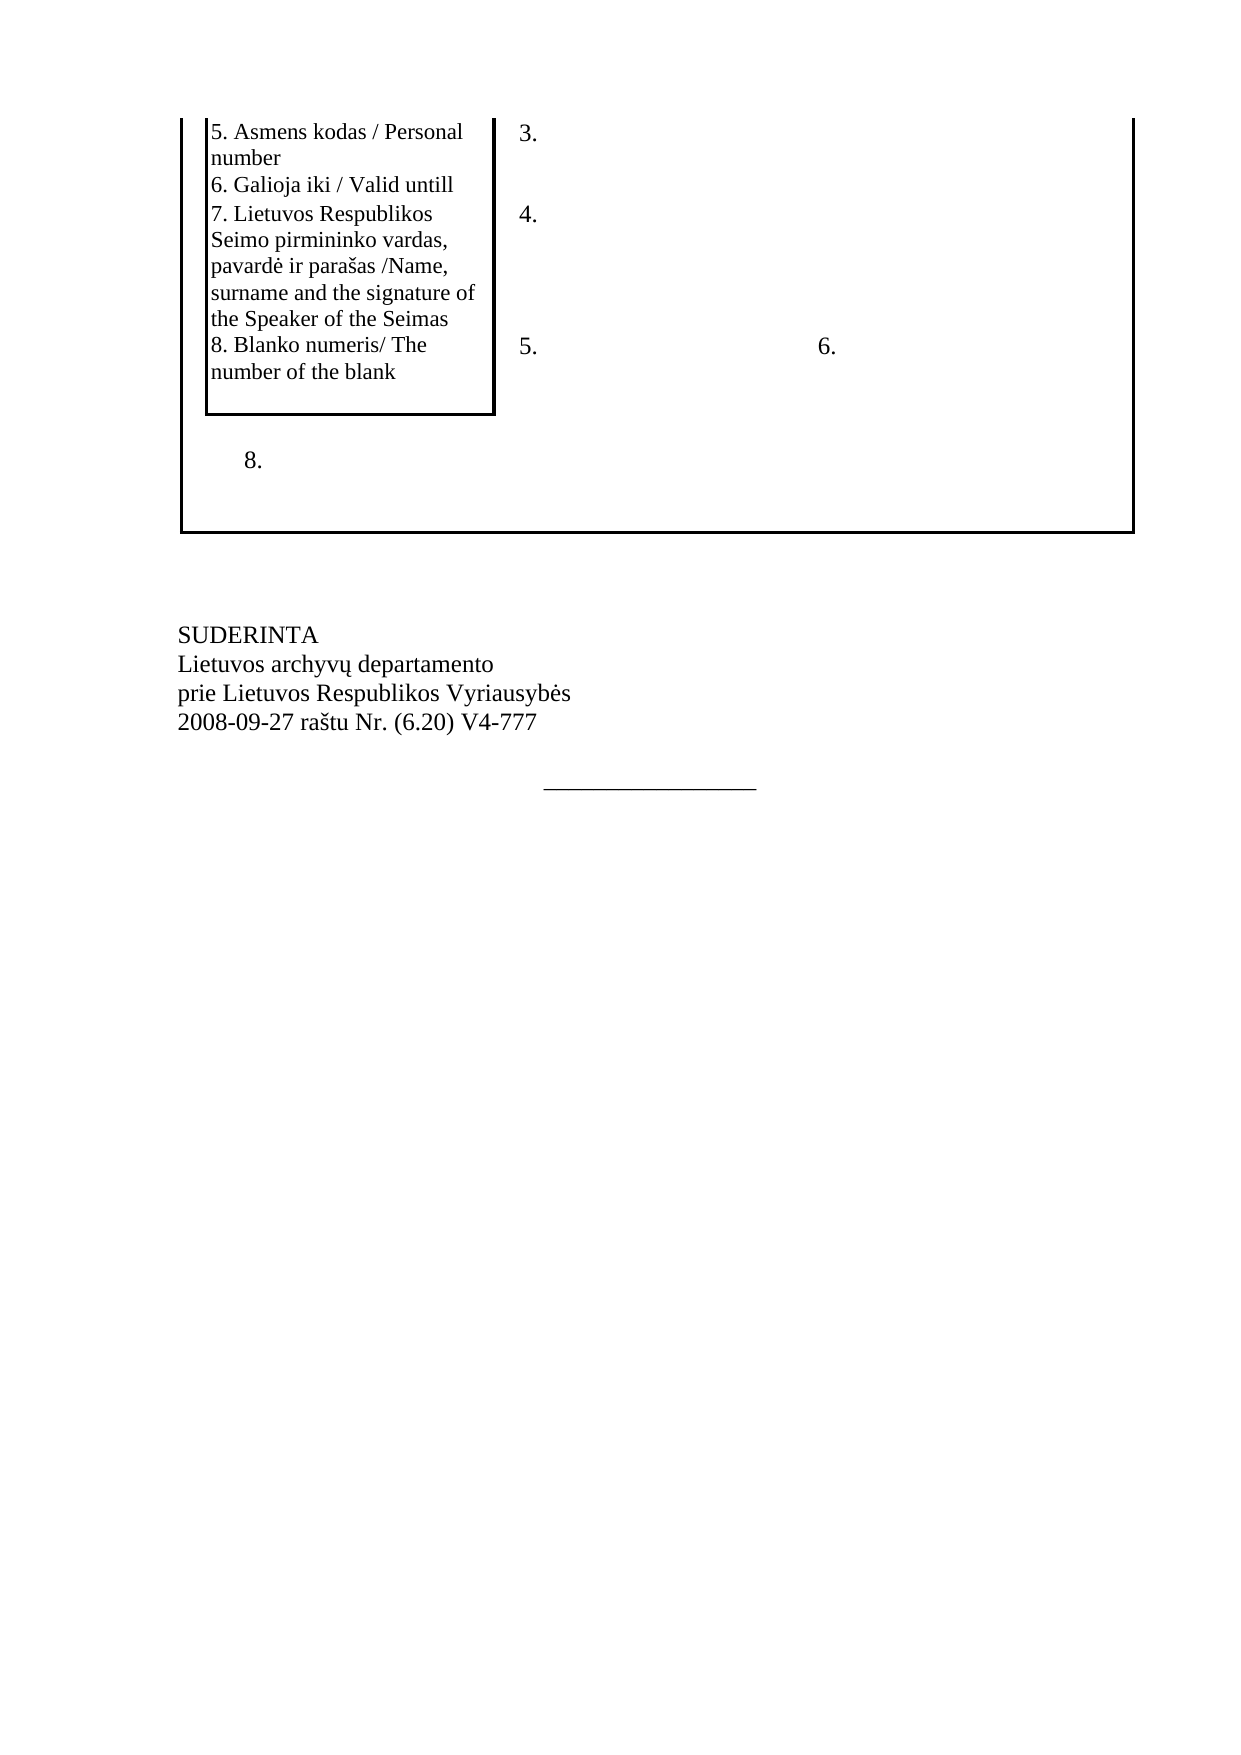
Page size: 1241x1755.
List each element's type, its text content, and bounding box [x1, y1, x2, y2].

table_cell 8. Blanko numeris/ The number of the blank [208, 331, 492, 384]
table_cell [183, 331, 205, 384]
table_cell [496, 384, 1132, 413]
table_cell 8. [206, 413, 1132, 531]
text SUDERINTA [177, 620, 1122, 649]
table_cell [208, 384, 492, 413]
table_cell [496, 171, 1132, 199]
text Lietuvos archyvų departamento [177, 649, 1122, 678]
table_cell 4. [496, 200, 1132, 331]
table_cell [183, 200, 205, 331]
table_cell 3. [496, 118, 1132, 171]
text 2008-09-27 raštu Nr. (6.20) V4-777 [177, 707, 1122, 735]
table_cell [183, 413, 206, 531]
table_cell 6. [814, 331, 1132, 384]
table_cell 5. [496, 331, 813, 384]
table_cell 6. Galioja iki / Valid untill [208, 171, 492, 199]
table_cell [183, 171, 205, 199]
table_cell 7. Lietuvos Respublikos Seimo pirmininko vardas, pavardė ir parašas /Name, surname and the signature of the Speaker of the Seimas [208, 200, 492, 331]
text prie Lietuvos Respublikos Vyriausybės [177, 678, 1122, 707]
table_cell [183, 118, 205, 171]
text _________________ [177, 764, 1122, 793]
table_cell 5. Asmens kodas / Personal number [208, 118, 492, 171]
table_cell [183, 384, 205, 413]
